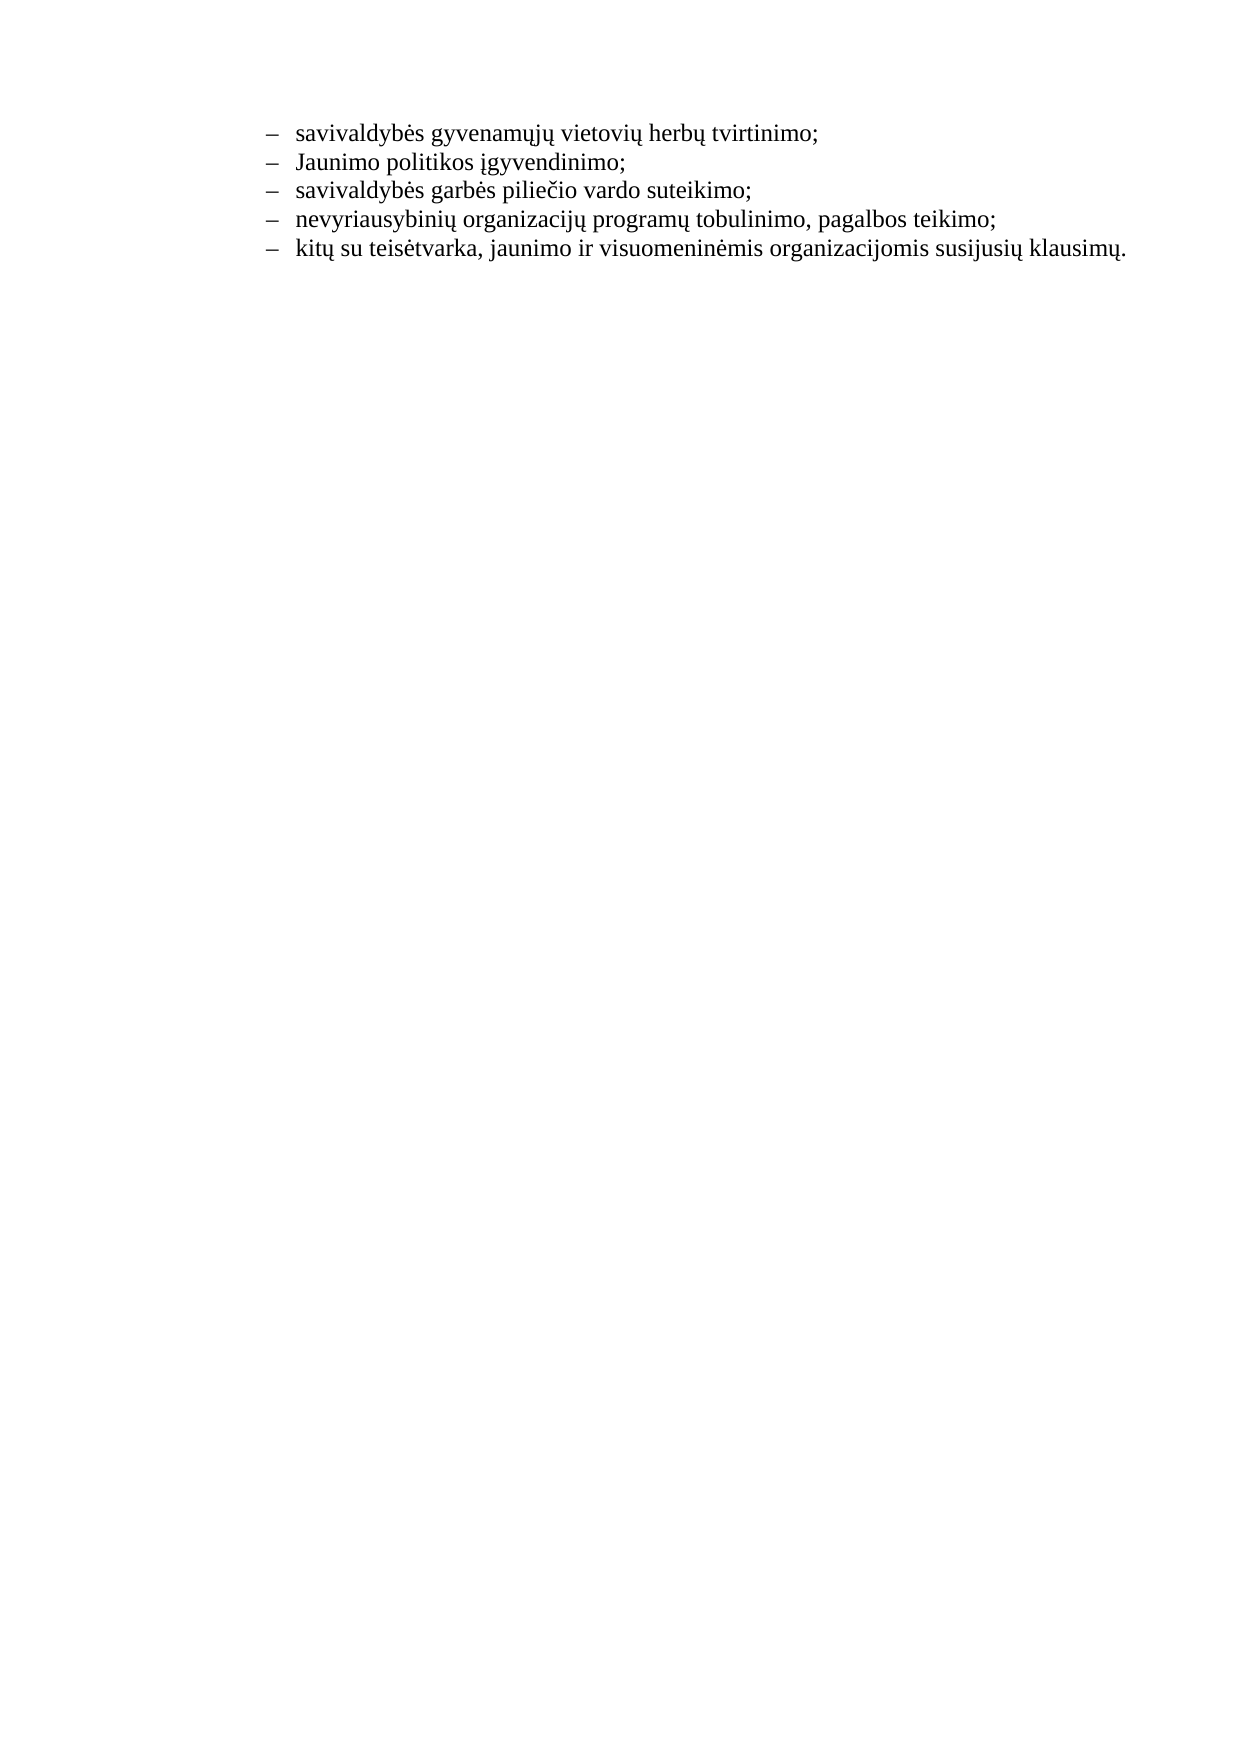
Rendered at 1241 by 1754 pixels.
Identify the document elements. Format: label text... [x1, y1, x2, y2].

text – kitų su teisėtvarka, jaunimo ir visuomeninėmis organizacijomis susijusių klausimų. [252, 233, 1181, 262]
text – nevyriausybinių organizacijų programų tobulinimo, pagalbos teikimo; [252, 204, 1181, 233]
text – Jaunimo politikos įgyvendinimo; [252, 147, 1181, 176]
text – savivaldybės garbės piliečio vardo suteikimo; [252, 176, 1181, 204]
text – savivaldybės gyvenamųjų vietovių herbų tvirtinimo; [252, 118, 1181, 147]
